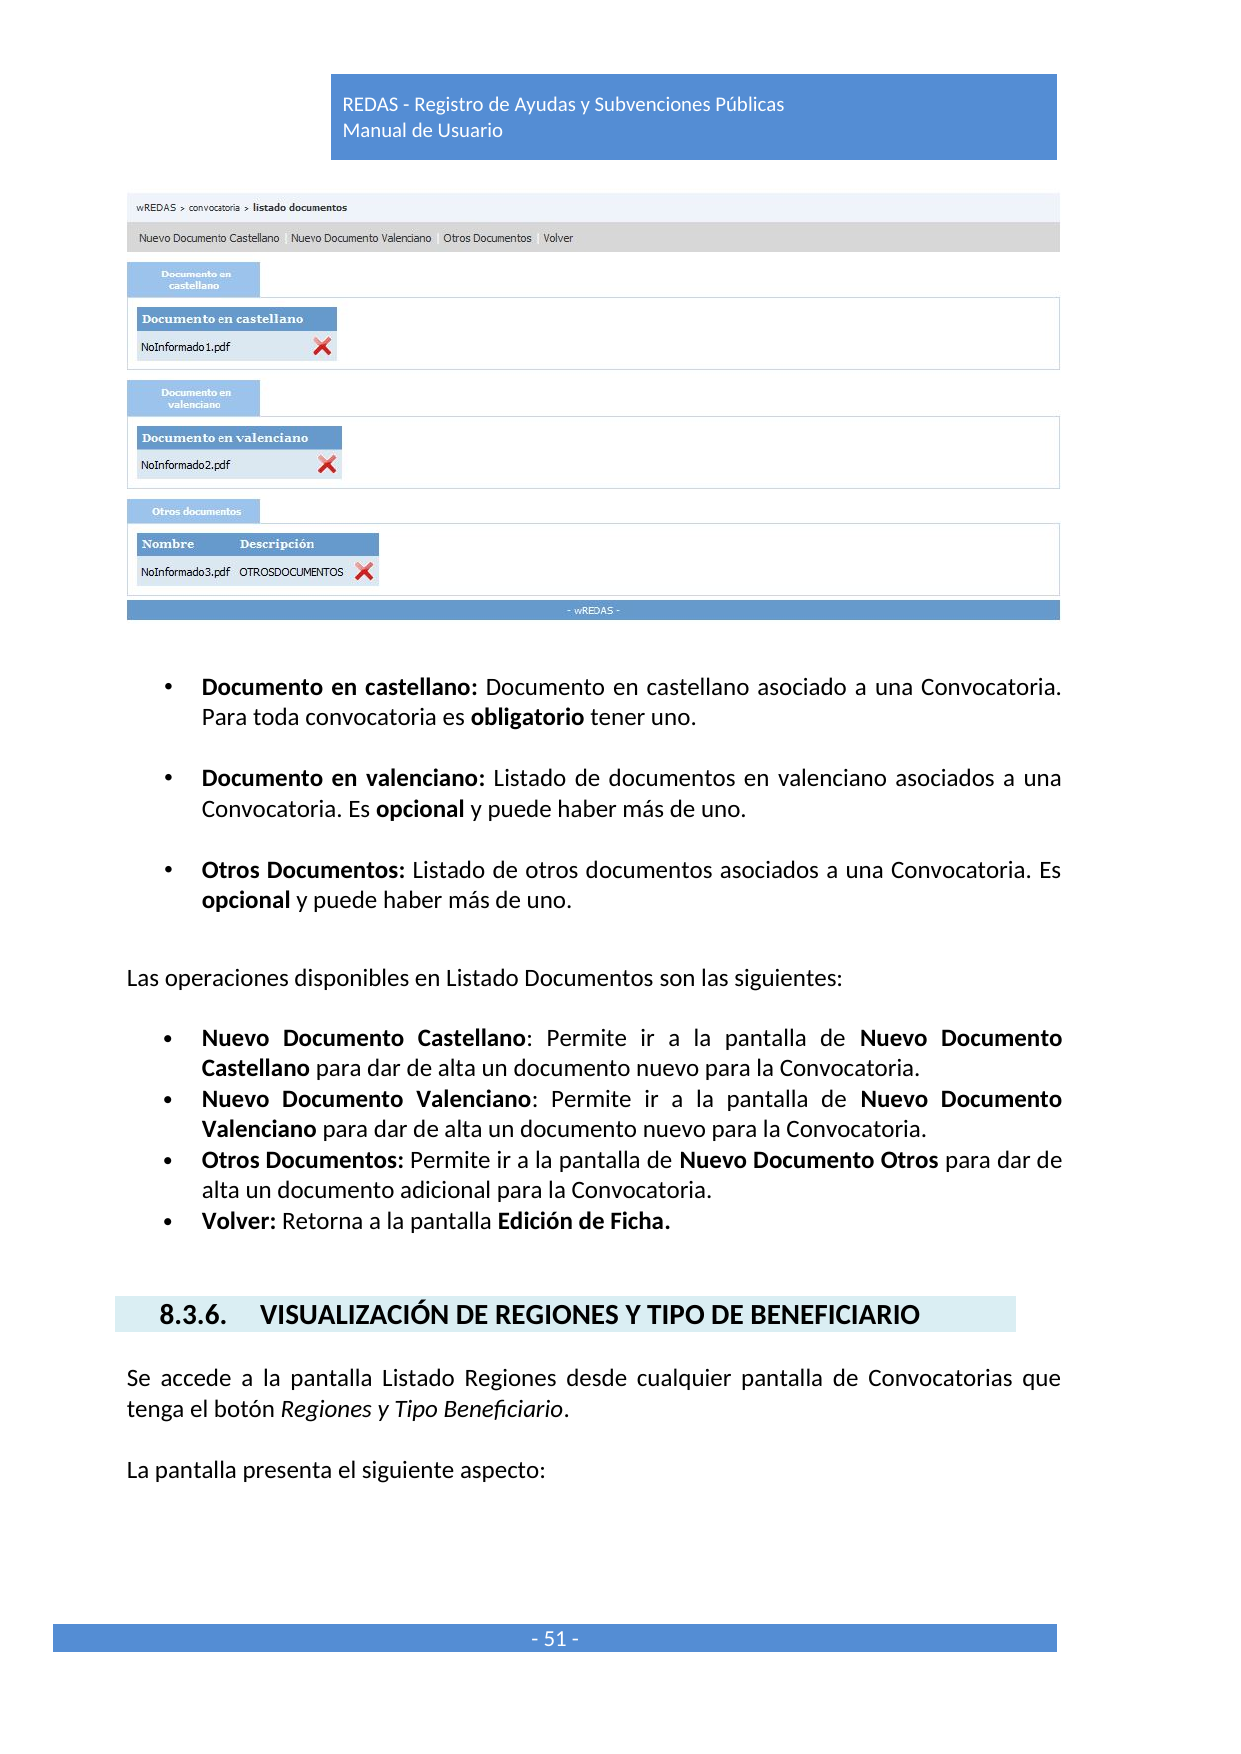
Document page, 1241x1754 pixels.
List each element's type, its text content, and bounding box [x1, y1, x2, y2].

list Nuevo Documento Valenciano: Permite ir a la pantalla de Nuevo Documento Valenciano para dar de alta un documento nuevo para la Convocatoria. [164, 1083, 1062, 1144]
text La pantalla presenta el siguiente aspecto: [127, 1454, 1062, 1484]
table_header 8.3.6. VISUALIZACIÓN DE REGIONES Y TIPO DE BENEFICIARIO [115, 1296, 1016, 1332]
list Documento en castellano: Documento en castellano asociado a una Convocatoria. Para toda convocatoria es obligatorio tener uno. [164, 671, 1062, 732]
text Las operaciones disponibles en Listado Documentos son las siguientes: [127, 962, 1062, 992]
text Se accede a la pantalla Listado Regiones desde cualquier pantalla de Convocatorias que tenga el botón Regiones y Tipo Beneficiario. [127, 1362, 1062, 1423]
list Otros Documentos: Permite ir a la pantalla de Nuevo Documento Otros para dar de alta un documento adicional para la Convocatoria. [164, 1144, 1062, 1205]
list Volver: Retorna a la pantalla Edición de Ficha. [164, 1205, 1062, 1235]
list Nuevo Documento Castellano: Permite ir a la pantalla de Nuevo Documento Castellano para dar de alta un documento nuevo para la Convocatoria. [164, 1022, 1062, 1083]
list Otros Documentos: Listado de otros documentos asociados a una Convocatoria. Es opcional y puede haber más de uno. [164, 854, 1062, 915]
list Documento en valenciano: Listado de documentos en valenciano asociados a una Convocatoria. Es opcional y puede haber más de uno. [164, 762, 1062, 823]
picture [126, 188, 1063, 624]
